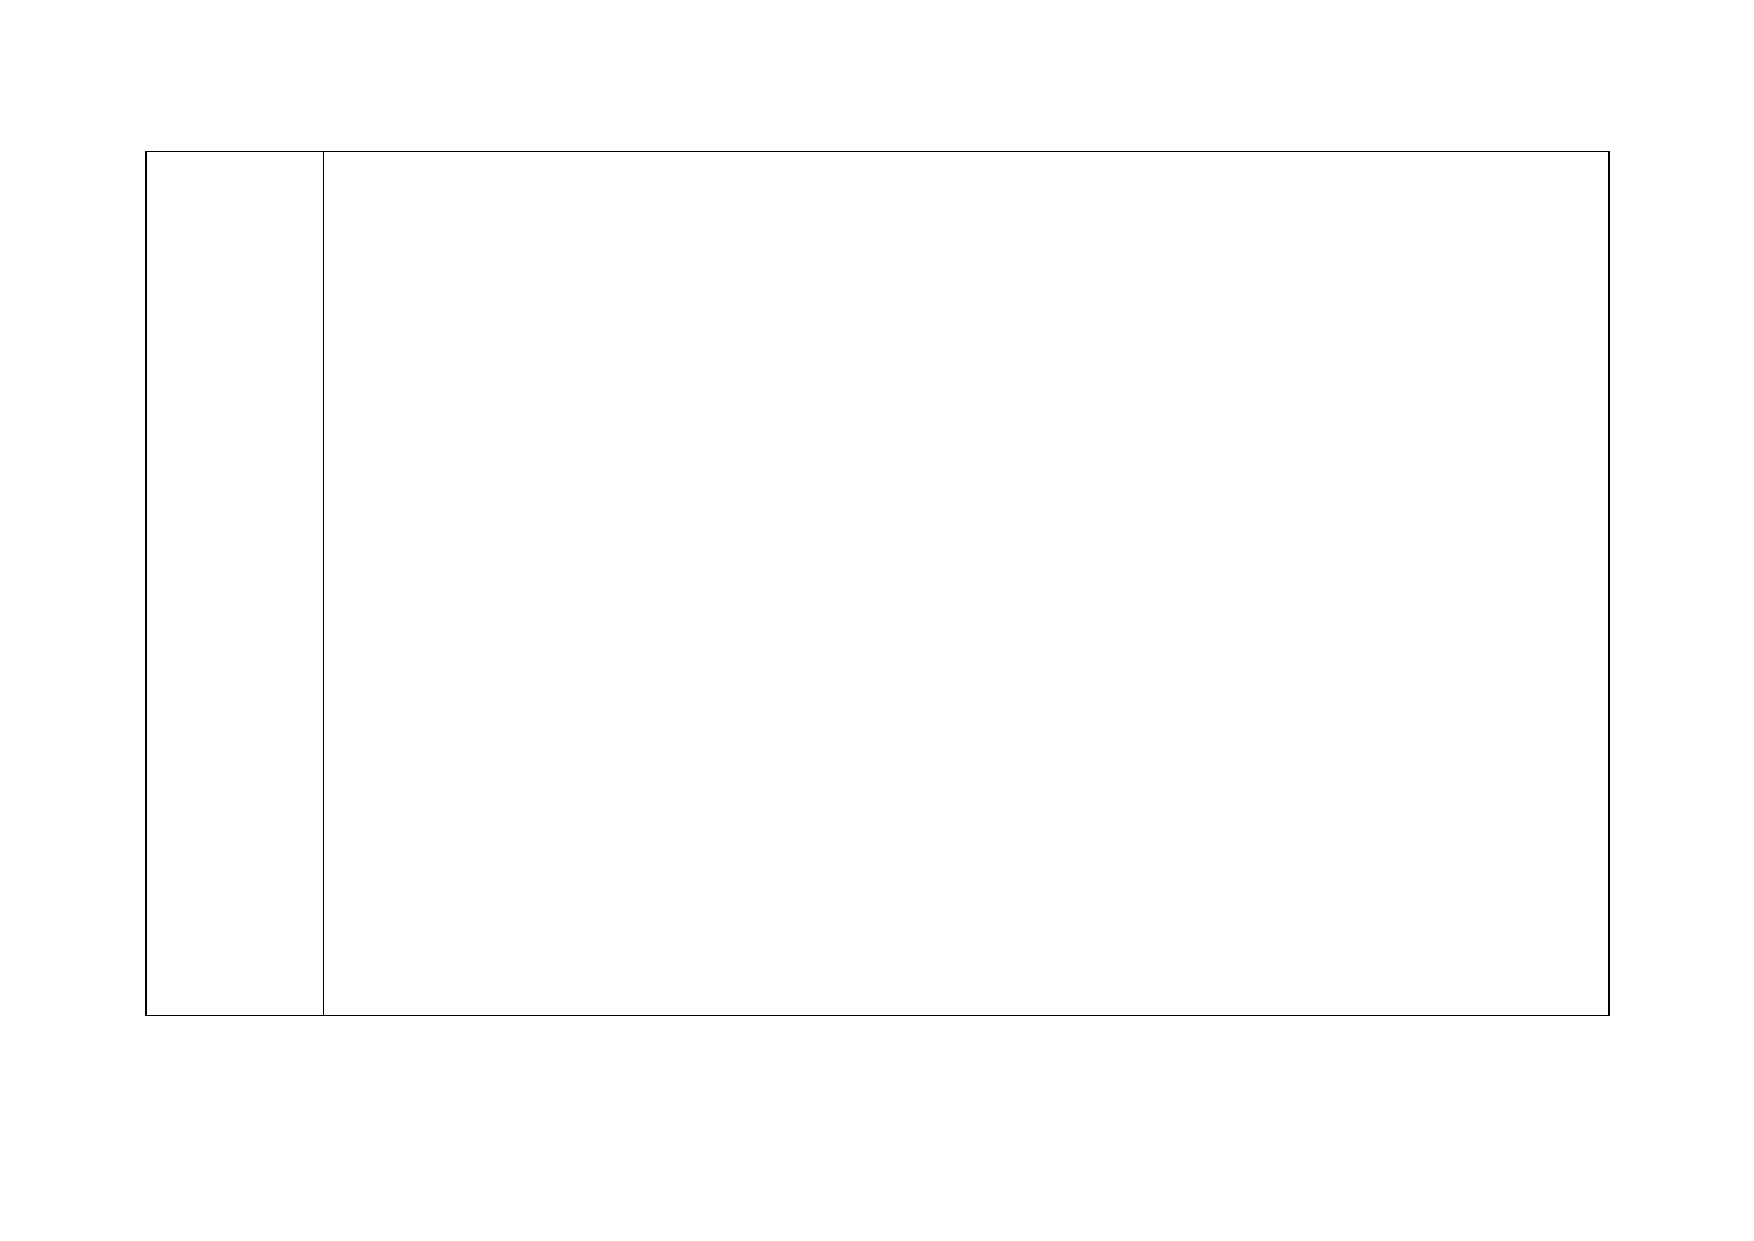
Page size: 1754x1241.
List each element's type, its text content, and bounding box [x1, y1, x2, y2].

table_cell [324, 152, 1608, 1015]
table_cell 辦理情形 [147, 152, 323, 1015]
